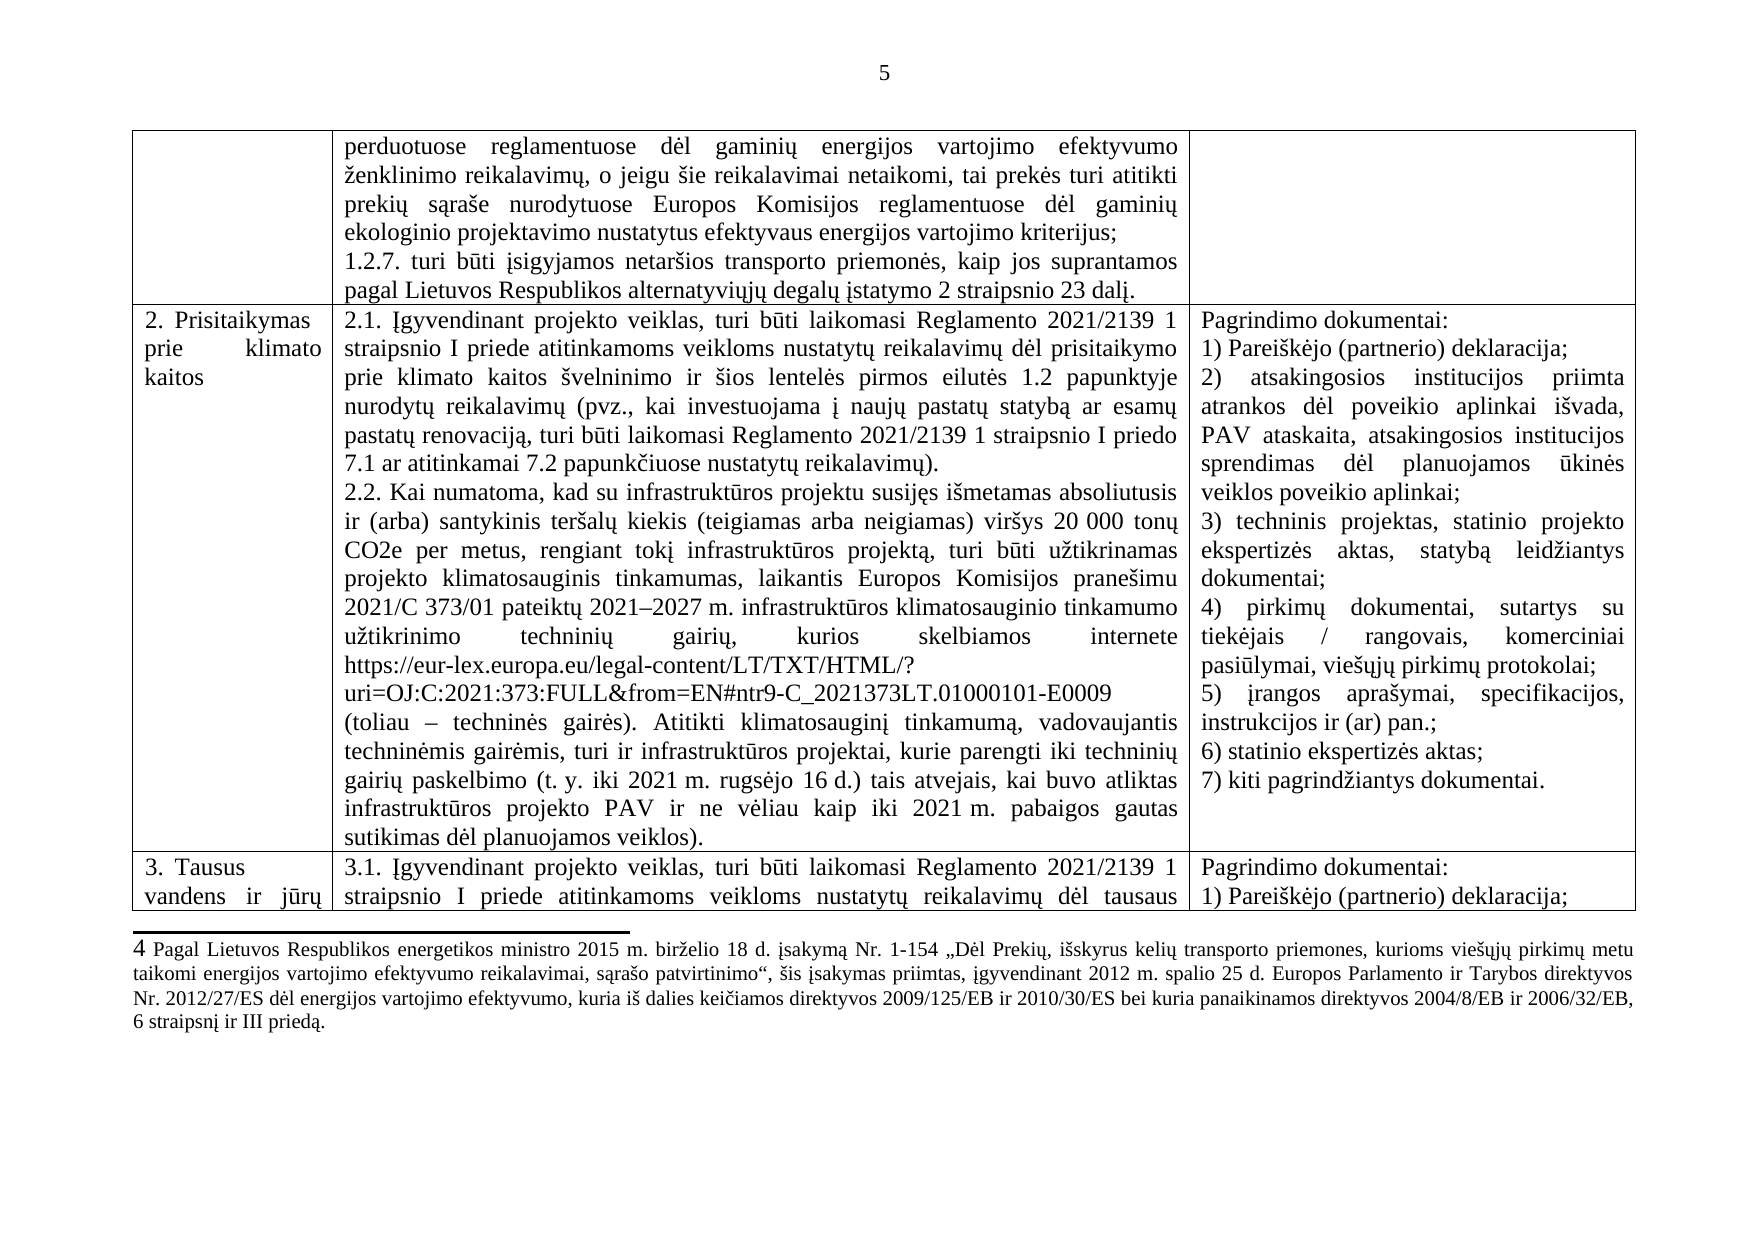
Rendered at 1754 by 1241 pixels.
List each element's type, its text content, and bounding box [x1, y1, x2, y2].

table_cell [1190, 131, 1635, 304]
table_cell 3. Tausus vandens ir jūrų [133, 852, 332, 909]
table_cell 3.1. Įgyvendinant projekto veiklas, turi būti laikomasi Reglamento 2021/2139 1 straipsnio I priede atitinkamoms veikloms nustatytų reikalavimų dėl tausaus [333, 852, 1189, 909]
table_cell 2. Prisitaikymas prie klimato kaitos [133, 305, 332, 851]
table_cell Pagrindimo dokumentai: 1) Pareiškėjo (partnerio) deklaracija; 2) atsakingosios institucijos priimta atrankos dėl poveikio aplinkai išvada, PAV ataskaita, atsakingosios institucijos sprendimas dėl planuojamos ūkinės veiklos poveikio aplinkai; 3) techninis projektas, statinio projekto ekspertizės aktas, statybą leidžiantys dokumentai; 4) pirkimų dokumentai, sutartys su tiekėjais / rangovais, komerciniai pasiūlymai, viešųjų pirkimų protokolai; 5) įrangos aprašymai, specifikacijos, instrukcijos ir (ar) pan.; 6) statinio ekspertizės aktas; 7) kiti pagrindžiantys dokumentai. [1190, 305, 1635, 851]
table_cell Pagrindimo dokumentai: 1) Pareiškėjo (partnerio) deklaracija; [1190, 852, 1635, 909]
table_cell [133, 131, 332, 304]
table_cell perduotuose reglamentuose dėl gaminių energijos vartojimo efektyvumo ženklinimo reikalavimų, o jeigu šie reikalavimai netaikomi, tai prekės turi atitikti prekių sąraše nurodytuose Europos Komisijos reglamentuose dėl gaminių ekologinio projektavimo nustatytus efektyvaus energijos vartojimo kriterijus; 1.2.7. turi būti įsigyjamos netaršios transporto priemonės, kaip jos suprantamos pagal Lietuvos Respublikos alternatyviųjų degalų įstatymo 2 straipsnio 23 dalį. [333, 131, 1189, 304]
table_cell 2.1. Įgyvendinant projekto veiklas, turi būti laikomasi Reglamento 2021/2139 1 straipsnio I priede atitinkamoms veikloms nustatytų reikalavimų dėl prisitaikymo prie klimato kaitos švelninimo ir šios lentelės pirmos eilutės 1.2 papunktyje nurodytų reikalavimų (pvz., kai investuojama į naujų pastatų statybą ar esamų pastatų renovaciją, turi būti laikomasi Reglamento 2021/2139 1 straipsnio I priedo 7.1 ar atitinkamai 7.2 papunkčiuose nustatytų reikalavimų). 2.2. Kai numatoma, kad su infrastruktūros projektu susijęs išmetamas absoliutusis ir (arba) santykinis teršalų kiekis (teigiamas arba neigiamas) viršys 20 000 tonų CO2e per metus, rengiant tokį infrastruktūros projektą, turi būti užtikrinamas projekto klimatosauginis tinkamumas, laikantis Europos Komisijos pranešimu 2021/C 373/01 pateiktų 2021–2027 m. infrastruktūros klimatosauginio tinkamumo užtikrinimo techninių gairių, kurios skelbiamos internete https://eur-lex.europa.eu/legal-content/LT/TXT/HTML/?uri=OJ:C:2021:373:FULL&from=EN#ntr9-C_2021373LT.01000101-E0009 (toliau – techninės gairės). Atitikti klimatosauginį tinkamumą, vadovaujantis techninėmis gairėmis, turi ir infrastruktūros projektai, kurie parengti iki techninių gairių paskelbimo (t. y. iki 2021 m. rugsėjo 16 d.) tais atvejais, kai buvo atliktas infrastruktūros projekto PAV ir ne vėliau kaip iki 2021 m. pabaigos gautas sutikimas dėl planuojamos veiklos). [333, 305, 1189, 851]
